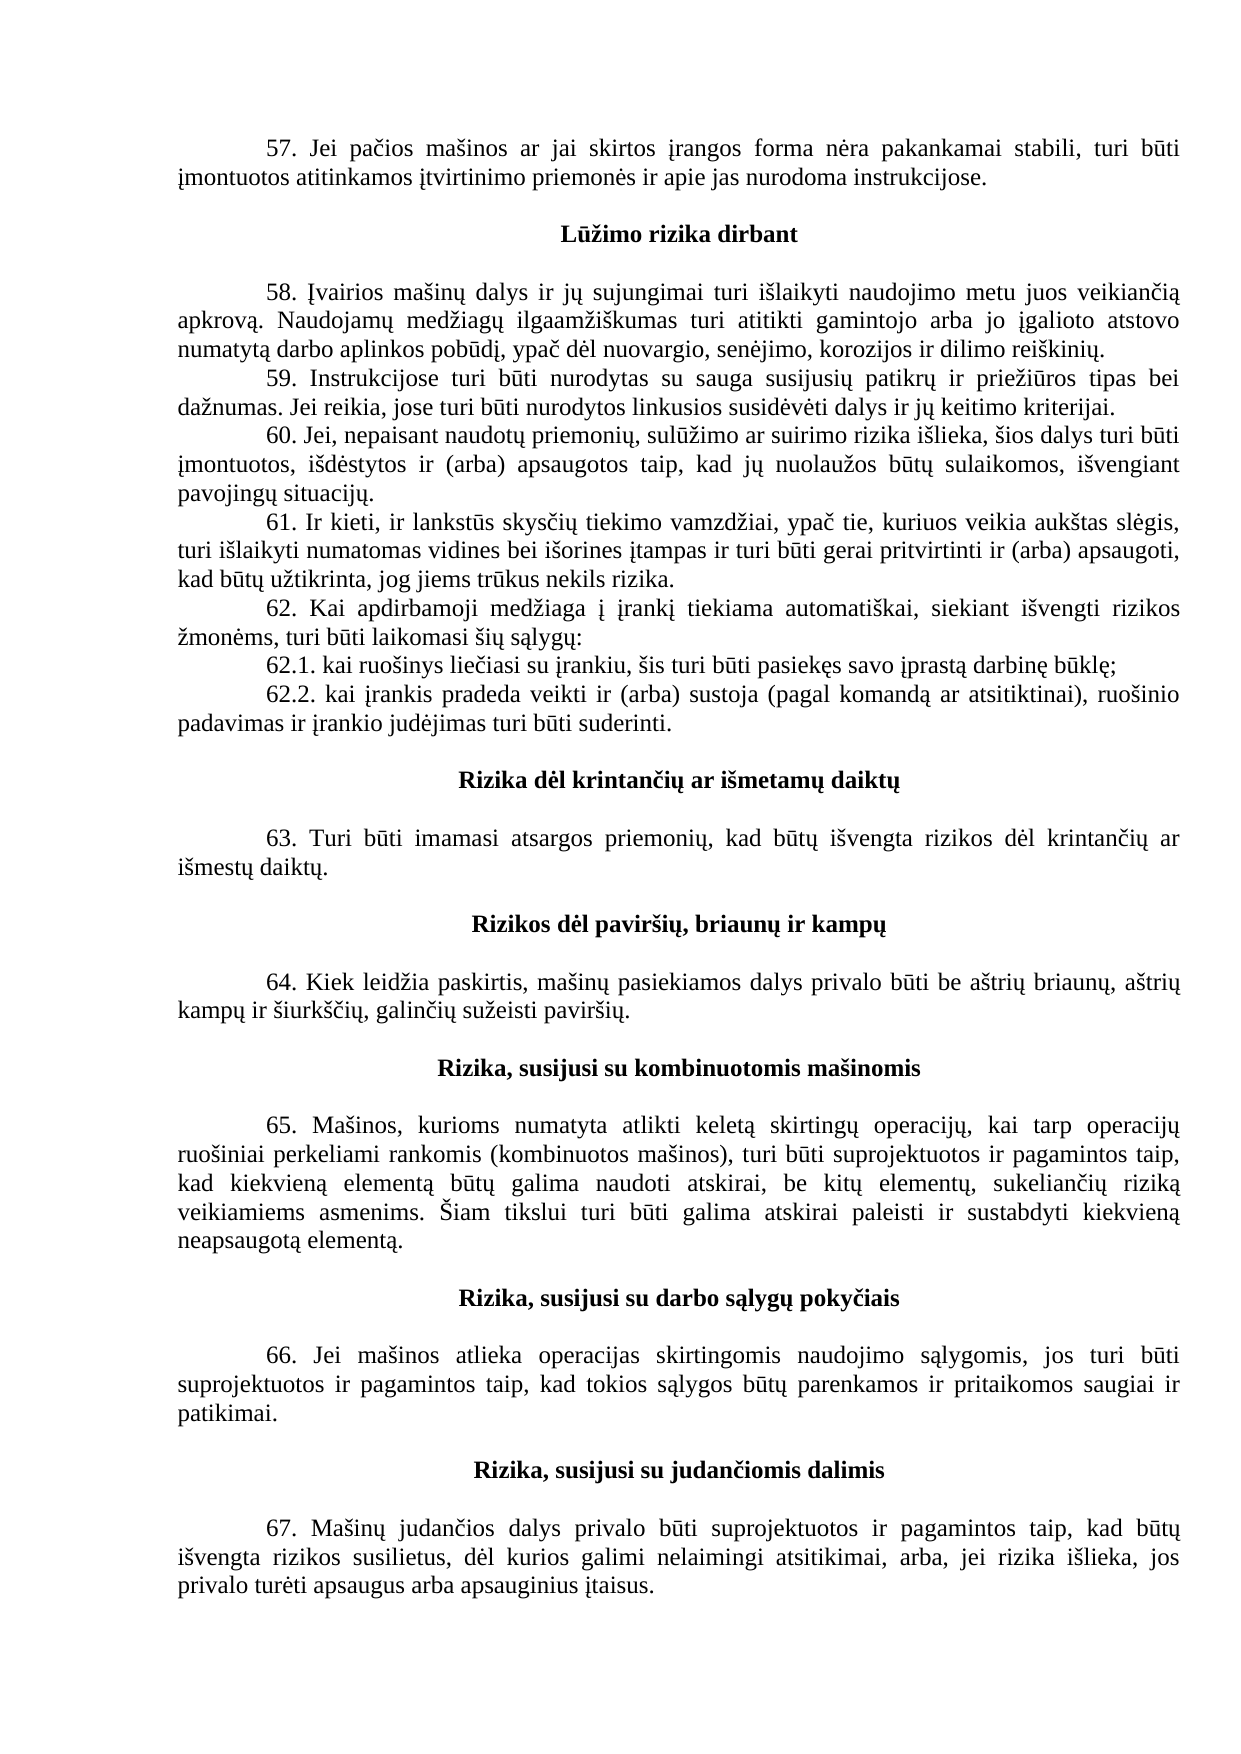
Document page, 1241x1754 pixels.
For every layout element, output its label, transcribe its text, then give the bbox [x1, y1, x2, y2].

text 67. Mašinų judančios dalys privalo būti suprojektuotos ir pagamintos taip, kad būtų išvengta rizikos susilietus, dėl kurios galimi nelaimingi atsitikimai, arba, jei rizika išlieka, jos privalo turėti apsaugus arba apsauginius įtaisus. [177, 1513, 1181, 1599]
text Rizikos dėl paviršių, briaunų ir kampų [177, 909, 1181, 938]
text 61. Ir kieti, ir lankstūs skysčių tiekimo vamzdžiai, ypač tie, kuriuos veikia aukštas slėgis, turi išlaikyti numatomas vidines bei išorines įtampas ir turi būti gerai pritvirtinti ir (arba) apsaugoti, kad būtų užtikrinta, jog jiems trūkus nekils rizika. [177, 507, 1181, 593]
text 64. Kiek leidžia paskirtis, mašinų pasiekiamos dalys privalo būti be aštrių briaunų, aštrių kampų ir šiurkščių, galinčių sužeisti paviršių. [177, 967, 1181, 1024]
text 65. Mašinos, kurioms numatyta atlikti keletą skirtingų operacijų, kai tarp operacijų ruošiniai perkeliami rankomis (kombinuotos mašinos), turi būti suprojektuotos ir pagamintos taip, kad kiekvieną elementą būtų galima naudoti atskirai, be kitų elementų, sukeliančių riziką veikiamiems asmenims. Šiam tikslui turi būti galima atskirai paleisti ir sustabdyti kiekvieną neapsaugotą elementą. [177, 1110, 1181, 1254]
text Rizika, susijusi su judančiomis dalimis [177, 1455, 1181, 1484]
text 62.2. kai įrankis pradeda veikti ir (arba) sustoja (pagal komandą ar atsitiktinai), ruošinio padavimas ir įrankio judėjimas turi būti suderinti. [177, 679, 1181, 737]
text 60. Jei, nepaisant naudotų priemonių, sulūžimo ar suirimo rizika išlieka, šios dalys turi būti įmontuotos, išdėstytos ir (arba) apsaugotos taip, kad jų nuolaužos būtų sulaikomos, išvengiant pavojingų situacijų. [177, 420, 1181, 507]
text 59. Instrukcijose turi būti nurodytas su sauga susijusių patikrų ir priežiūros tipas bei dažnumas. Jei reikia, jose turi būti nurodytos linkusios susidėvėti dalys ir jų keitimo kriterijai. [177, 363, 1181, 420]
text 57. Jei pačios mašinos ar jai skirtos įrangos forma nėra pakankamai stabili, turi būti įmontuotos atitinkamos įtvirtinimo priemonės ir apie jas nurodoma instrukcijose. [177, 133, 1181, 190]
text 62. Kai apdirbamoji medžiaga į įrankį tiekiama automatiškai, siekiant išvengti rizikos žmonėms, turi būti laikomasi šių sąlygų: [177, 593, 1181, 650]
text 66. Jei mašinos atlieka operacijas skirtingomis naudojimo sąlygomis, jos turi būti suprojektuotos ir pagamintos taip, kad tokios sąlygos būtų parenkamos ir pritaikomos saugiai ir patikimai. [177, 1340, 1181, 1427]
text 63. Turi būti imamasi atsargos priemonių, kad būtų išvengta rizikos dėl krintančių ar išmestų daiktų. [177, 823, 1181, 880]
text Lūžimo rizika dirbant [177, 219, 1181, 248]
text Rizika, susijusi su darbo sąlygų pokyčiais [177, 1283, 1181, 1312]
text 62.1. kai ruošinys liečiasi su įrankiu, šis turi būti pasiekęs savo įprastą darbinę būklę; [177, 650, 1181, 679]
text 58. Įvairios mašinų dalys ir jų sujungimai turi išlaikyti naudojimo metu juos veikiančią apkrovą. Naudojamų medžiagų ilgaamžiškumas turi atitikti gamintojo arba jo įgalioto atstovo numatytą darbo aplinkos pobūdį, ypač dėl nuovargio, senėjimo, korozijos ir dilimo reiškinių. [177, 277, 1181, 363]
text Rizika dėl krintančių ar išmetamų daiktų [177, 765, 1181, 794]
text Rizika, susijusi su kombinuotomis mašinomis [177, 1053, 1181, 1082]
